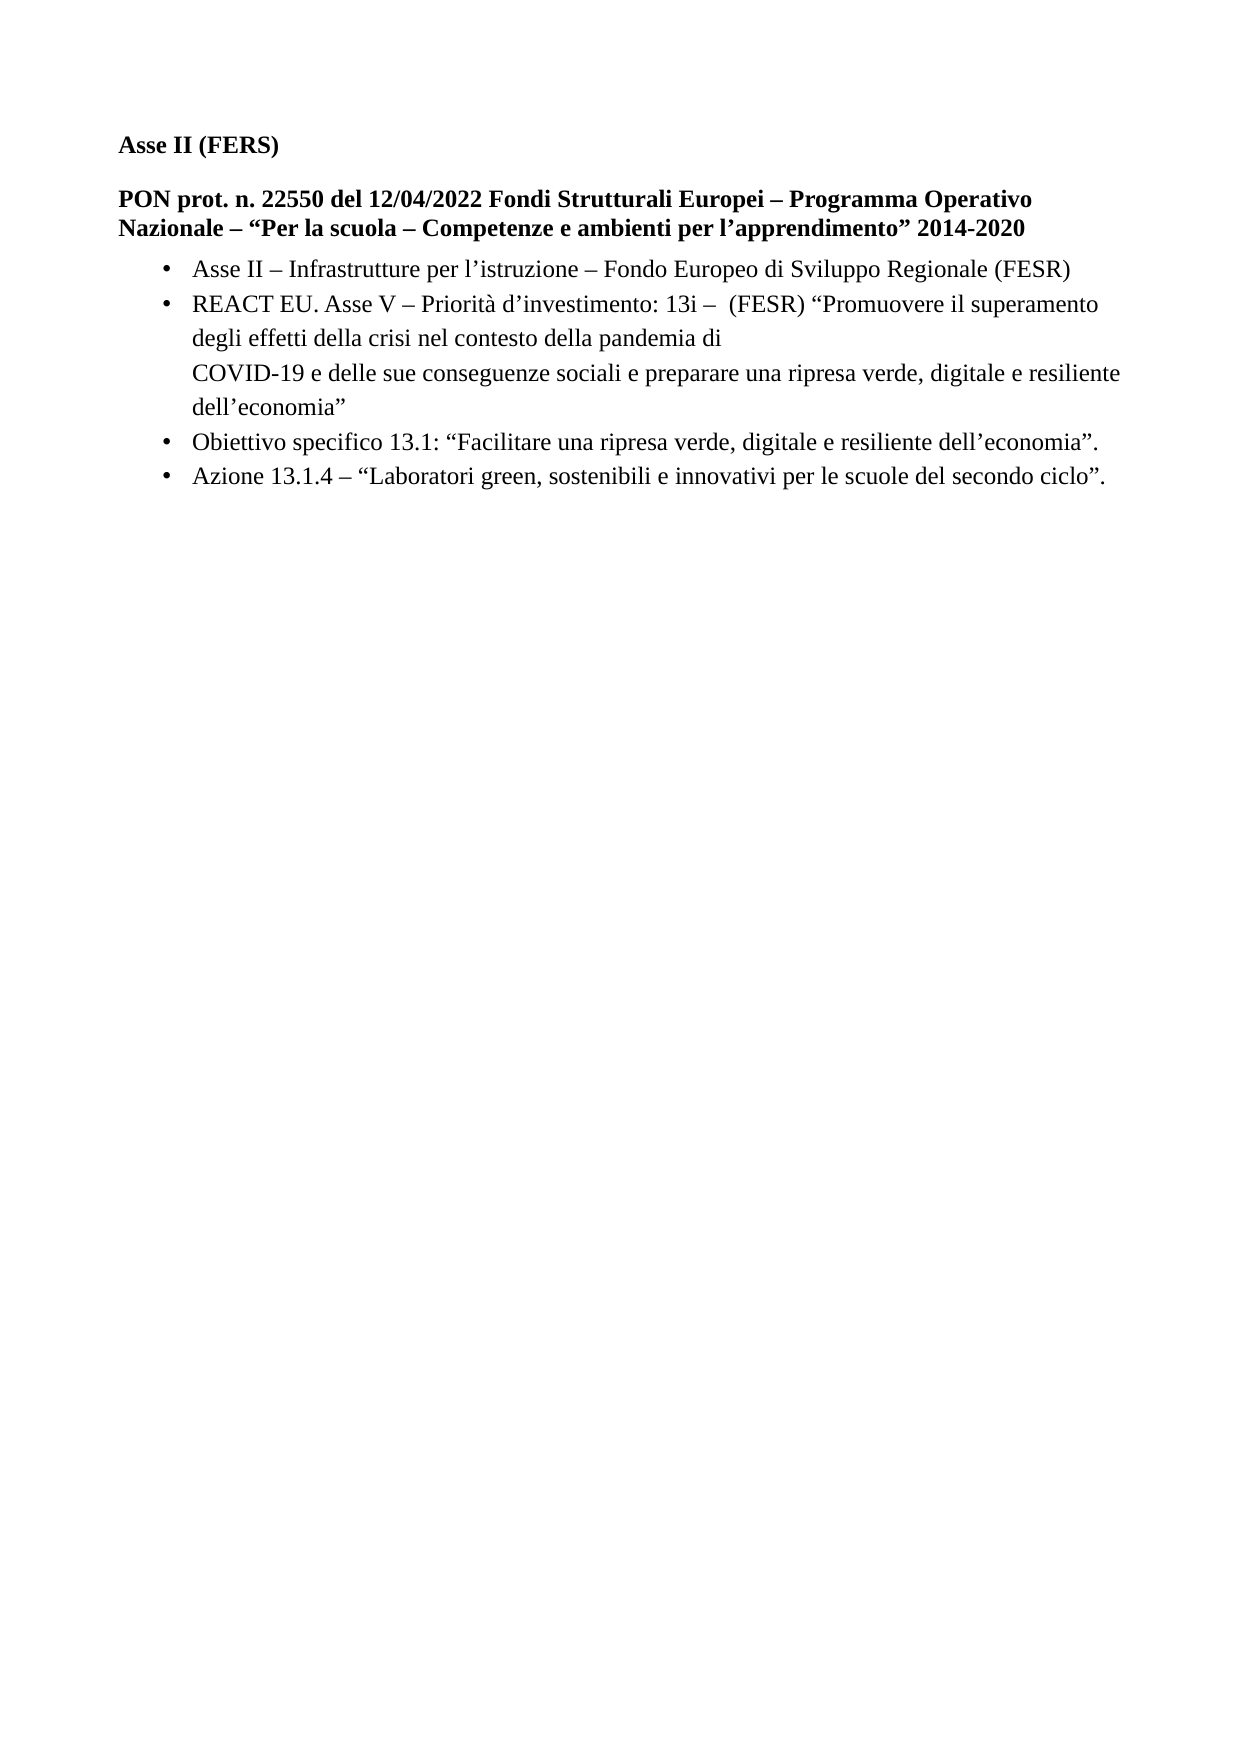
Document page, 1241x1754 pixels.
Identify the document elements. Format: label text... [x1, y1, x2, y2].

subtitle PON prot. n. 22550 del 12/04/2022 Fondi Strutturali Europei – Programma Operativo Nazionale – “Per la scuola – Competenze e ambienti per l’apprendimento” 2014-2020 [118, 184, 1122, 242]
list Asse II – Infrastrutture per l’istruzione – Fondo Europeo di Sviluppo Regionale (FESR) [162, 254, 1122, 283]
subtitle Asse II (FERS) [118, 131, 1122, 159]
list REACT EU. Asse V – Priorità d’investimento: 13i – (FESR) “Promuovere il superamento degli effetti della crisi nel contesto della pandemia di COVID-19 e delle sue conseguenze sociali e preparare una ripresa verde, digitale e resiliente dell’economia” [162, 289, 1122, 421]
list Azione 13.1.4 – “Laboratori green, sostenibili e innovativi per le scuole del secondo ciclo”. [162, 461, 1122, 490]
list Obiettivo specifico 13.1: “Facilitare una ripresa verde, digitale e resiliente dell’economia”. [162, 427, 1122, 456]
